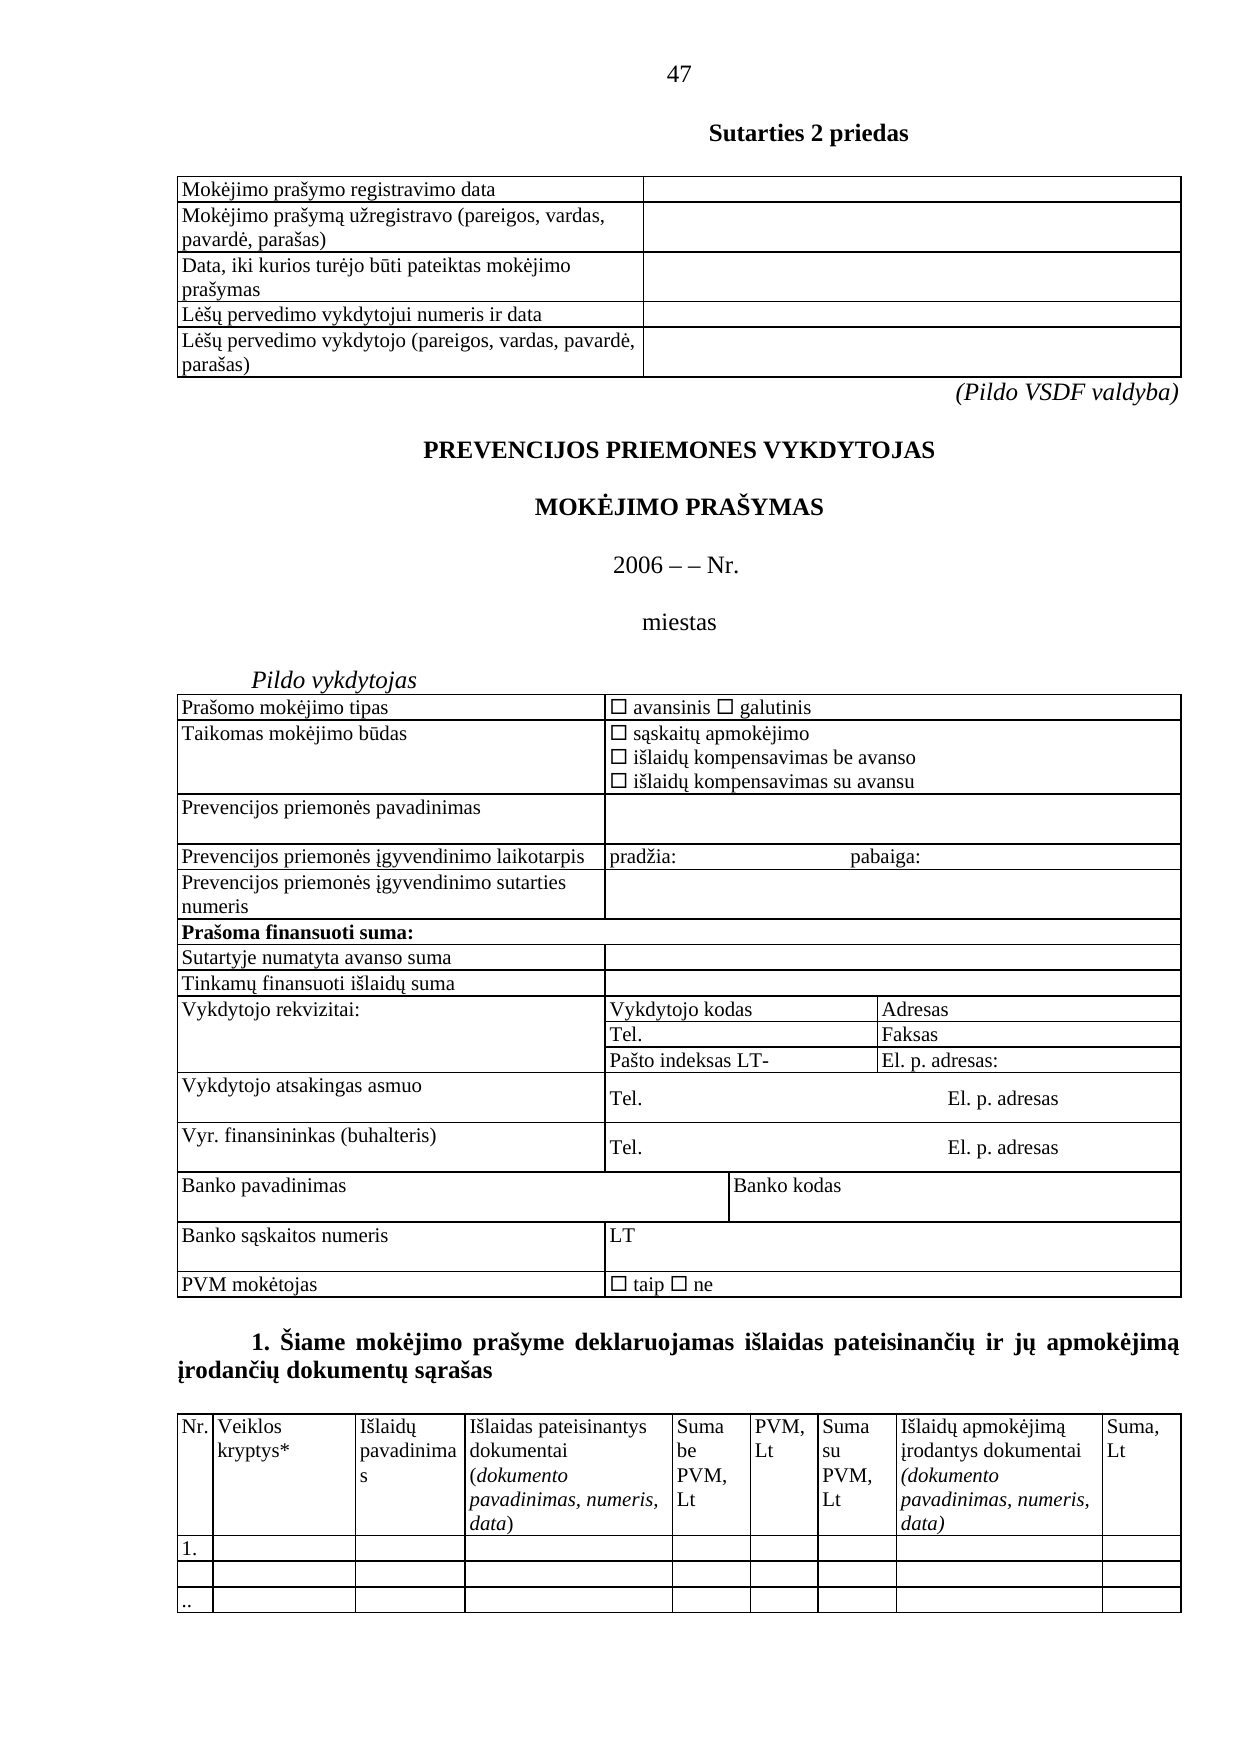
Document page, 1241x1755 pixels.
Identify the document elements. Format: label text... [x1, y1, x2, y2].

table_cell LT [606, 1223, 1180, 1271]
table_cell Tel. [606, 1073, 943, 1122]
table_cell [606, 870, 1180, 918]
table_cell [1098, 1536, 1102, 1560]
table_cell [644, 253, 1180, 301]
table_cell [897, 1588, 901, 1612]
table_cell [673, 1588, 677, 1612]
table_cell Tel. [873, 1022, 877, 1046]
table_cell [644, 203, 1180, 251]
text 2006 – – Nr. [177, 550, 1181, 579]
table_cell [1103, 1562, 1107, 1586]
table_header Suma be PVM, Lt [673, 1415, 750, 1535]
table_cell [606, 795, 1180, 843]
table_cell Tel. [606, 1123, 943, 1171]
table_cell [746, 1588, 750, 1612]
table_header Suma su PVM, Lt [819, 1415, 896, 1535]
table_cell [351, 1536, 355, 1560]
table_cell [746, 1536, 750, 1560]
table_cell [668, 1562, 672, 1586]
table_header PVM, Lt [751, 1415, 817, 1535]
table_cell [892, 1562, 896, 1586]
table_cell Taikomas mokėjimo būdas [178, 721, 604, 793]
text (Pildo VSDF valdyba) [177, 378, 1181, 406]
table_header Veiklos kryptys* [214, 1415, 355, 1535]
table_cell El. p. adresas [943, 1123, 1180, 1171]
text Sutarties 2 priedas [709, 118, 1181, 147]
table_cell [351, 1588, 355, 1612]
table_cell [892, 1536, 896, 1560]
table_cell [1103, 1536, 1107, 1560]
table_cell [1103, 1588, 1107, 1612]
table_cell [668, 1536, 672, 1560]
text Pildo vykdytojas [177, 665, 1181, 694]
table_cell [644, 328, 1180, 376]
table_header Suma, Lt [1103, 1415, 1180, 1535]
table_cell Vykdytojo rekvizitai: [178, 997, 604, 1072]
text miestas [177, 607, 1181, 636]
text PREVENCIJOS PRIEMONES VYKDYTOJAS [177, 435, 1181, 464]
table_cell El. p. adresas [943, 1073, 1180, 1122]
table_cell [746, 1562, 750, 1586]
table_header Nr. [178, 1415, 212, 1535]
table_cell [1098, 1562, 1102, 1586]
table_cell [673, 1536, 677, 1560]
table_cell [897, 1536, 901, 1560]
text MOKĖJIMO PRAŠYMAS [177, 492, 1181, 521]
table_cell [897, 1562, 901, 1586]
table_cell [1098, 1588, 1102, 1612]
text 1. Šiame mokėjimo prašyme deklaruojamas išlaidas pateisinančių ir jų apmokėjimą įrodančių dokumentų sąrašas [177, 1327, 1181, 1384]
table_cell [351, 1562, 355, 1586]
table_cell [892, 1588, 896, 1612]
table_cell Banko kodas [730, 1173, 1180, 1221]
table_cell [668, 1588, 672, 1612]
table_header Išlaidų pavadinimas [356, 1415, 464, 1535]
table_cell [673, 1562, 677, 1586]
